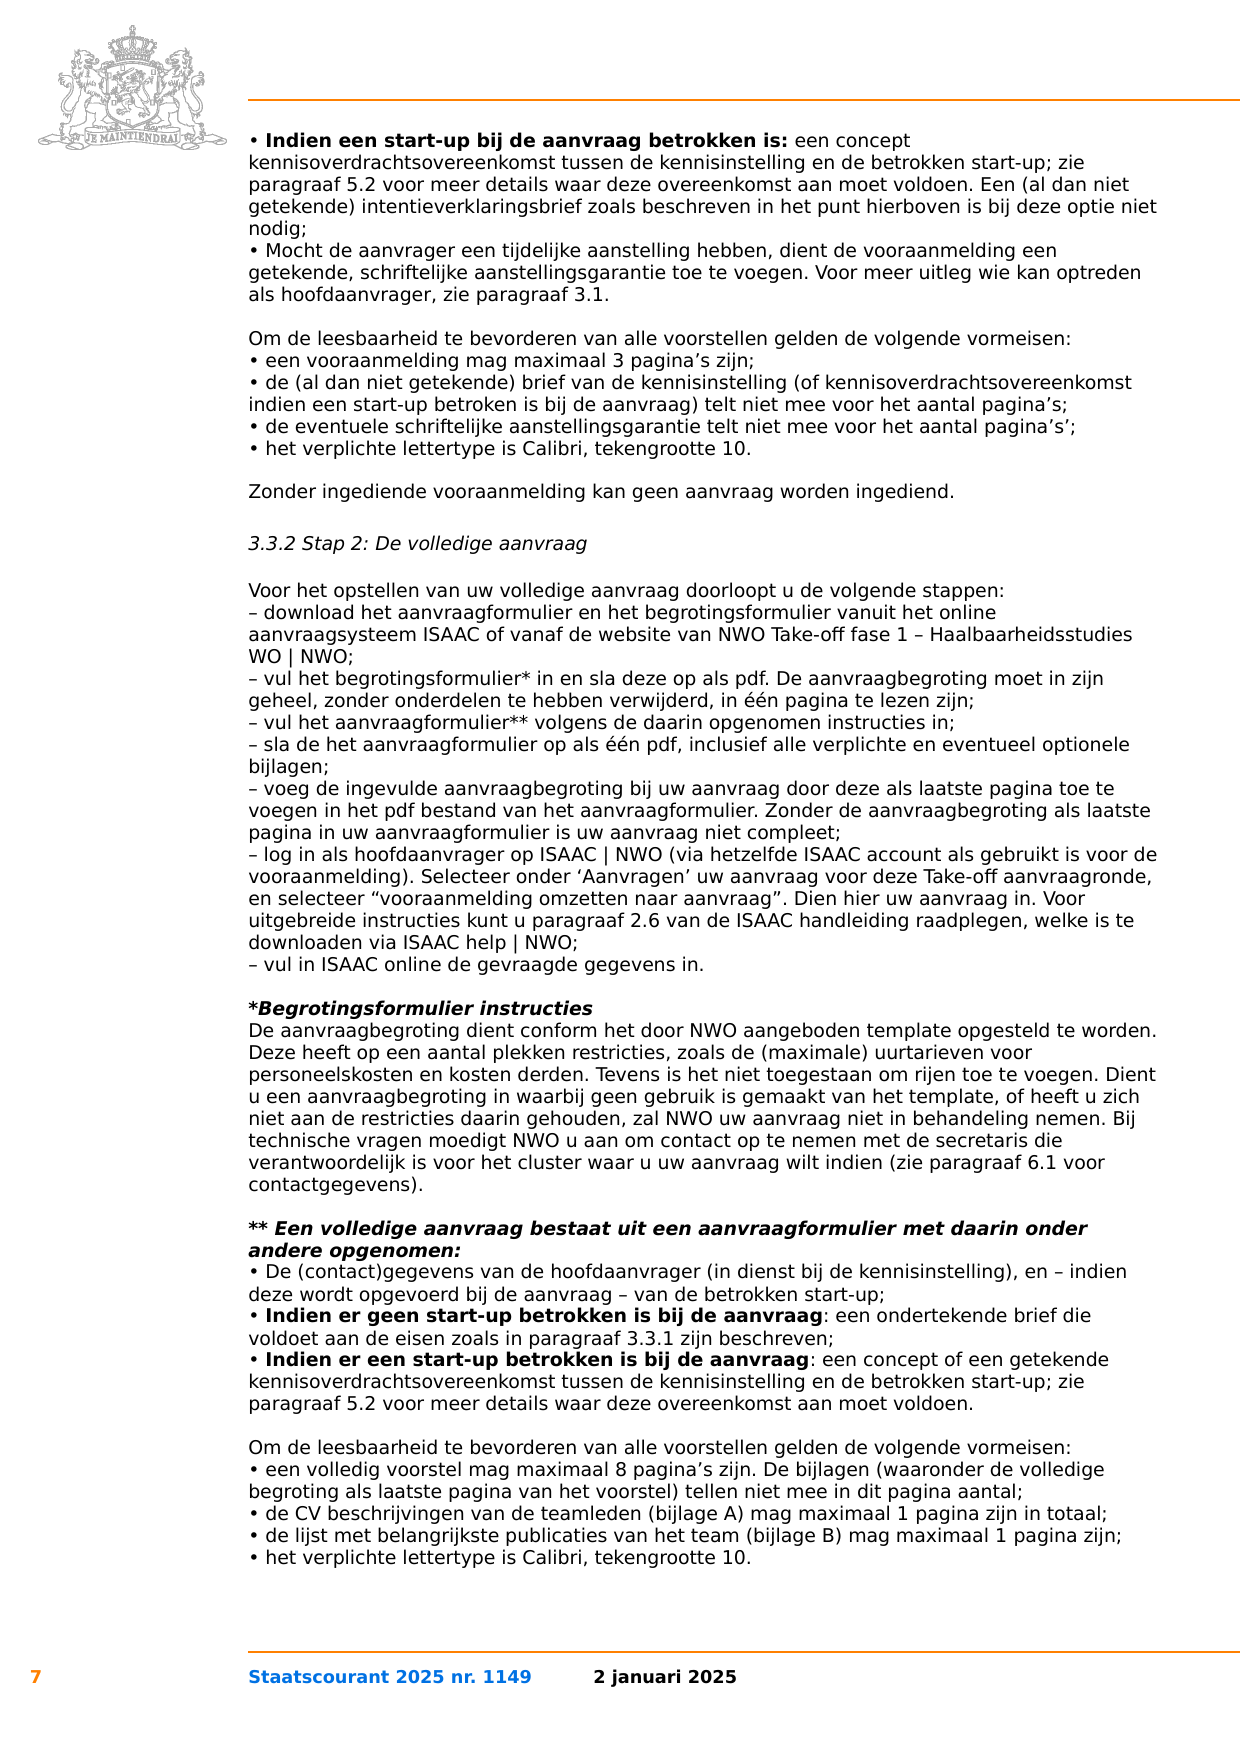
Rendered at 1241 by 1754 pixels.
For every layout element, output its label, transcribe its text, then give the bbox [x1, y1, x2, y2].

text ** Een volledige aanvraag bestaat uit een aanvraagformulier met daarin onder andere opgenomen: [248, 1217, 1163, 1261]
text • de CV beschrijvingen van de teamleden (bijlage A) mag maximaal 1 pagina zijn in totaal; [248, 1503, 1163, 1525]
text • De (contact)gegevens van de hoofdaanvrager (in dienst bij de kennisinstelling), en – indien deze wordt opgevoerd bij de aanvraag – van de betrokken start-up; [248, 1261, 1163, 1305]
text – vul in ISAAC online de gevraagde gegevens in. [248, 954, 1163, 976]
subtitle 3.3.2 Stap 2: De volledige aanvraag [248, 533, 1163, 555]
text • de eventuele schriftelijke aanstellingsgarantie telt niet mee voor het aantal pagina’s’; [248, 416, 1163, 437]
text De aanvraagbegroting dient conform het door NWO aangeboden template opgesteld te worden. Deze heeft op een aantal plekken restricties, zoals de (maximale) uurtarieven voor personeelskosten en kosten derden. Tevens is het niet toegestaan om rijen toe te voegen. Dient u een aanvraagbegroting in waarbij geen gebruik is gemaakt van het template, of heeft u zich niet aan de restricties daarin gehouden, zal NWO uw aanvraag niet in behandeling nemen. Bij technische vragen moedigt NWO u aan om contact op te nemen met de secretaris die verantwoordelijk is voor het cluster waar u uw aanvraag wilt indien (zie paragraaf 6.1 voor contactgegevens). [248, 1020, 1163, 1196]
text • de (al dan niet getekende) brief van de kennisinstelling (of kennisoverdrachtsovereenkomst indien een start-up betroken is bij de aanvraag) telt niet mee voor het aantal pagina’s; [248, 372, 1163, 416]
text – vul het begrotingsformulier* in en sla deze op als pdf. De aanvraagbegroting moet in zijn geheel, zonder onderdelen te hebben verwijderd, in één pagina te lezen zijn; [248, 668, 1163, 712]
text Voor het opstellen van uw volledige aanvraag doorloopt u de volgende stappen: [248, 580, 1163, 602]
picture [38, 25, 227, 150]
text • een vooraanmelding mag maximaal 3 pagina’s zijn; [248, 349, 1163, 372]
text • Mocht de aanvrager een tijdelijke aanstelling hebben, dient de vooraanmelding een getekende, schriftelijke aanstellingsgarantie toe te voegen. Voor meer uitleg wie kan optreden als hoofdaanvrager, zie paragraaf 3.1. [248, 240, 1163, 306]
text – download het aanvraagformulier en het begrotingsformulier vanuit het online aanvraagsysteem ISAAC of vanaf de website van NWO Take-off fase 1 – Haalbaarheidsstudies WO | NWO; [248, 602, 1163, 668]
text Om de leesbaarheid te bevorderen van alle voorstellen gelden de volgende vormeisen: [248, 1437, 1163, 1459]
text • Indien een start-up bij de aanvraag betrokken is: een concept kennisoverdrachtsovereenkomst tussen de kennisinstelling en de betrokken start-up; zie paragraaf 5.2 voor meer details waar deze overeenkomst aan moet voldoen. Een (al dan niet getekende) intentieverklaringsbrief zoals beschreven in het punt hierboven is bij deze optie niet nodig; [248, 130, 1163, 240]
text • Indien er geen start-up betrokken is bij de aanvraag: een ondertekende brief die voldoet aan de eisen zoals in paragraaf 3.3.1 zijn beschreven; [248, 1305, 1163, 1349]
text • een volledig voorstel mag maximaal 8 pagina’s zijn. De bijlagen (waaronder de volledige begroting als laatste pagina van het voorstel) tellen niet mee in dit pagina aantal; [248, 1459, 1163, 1503]
text • Indien er een start-up betrokken is bij de aanvraag: een concept of een getekende kennisoverdrachtsovereenkomst tussen de kennisinstelling en de betrokken start-up; zie paragraaf 5.2 voor meer details waar deze overeenkomst aan moet voldoen. [248, 1349, 1163, 1415]
text *Begrotingsformulier instructies [248, 998, 1163, 1020]
text – sla de het aanvraagformulier op als één pdf, inclusief alle verplichte en eventueel optionele bijlagen; [248, 734, 1163, 778]
text Om de leesbaarheid te bevorderen van alle voorstellen gelden de volgende vormeisen: [248, 328, 1163, 349]
text Zonder ingediende vooraanmelding kan geen aanvraag worden ingediend. [248, 481, 1163, 503]
text – vul het aanvraagformulier** volgens de daarin opgenomen instructies in; [248, 712, 1163, 734]
text – log in als hoofdaanvrager op ISAAC | NWO (via hetzelfde ISAAC account als gebruikt is voor de vooraanmelding). Selecteer onder ‘Aanvragen’ uw aanvraag voor deze Take-off aanvraagronde, en selecteer “vooraanmelding omzetten naar aanvraag”. Dien hier uw aanvraag in. Voor uitgebreide instructies kunt u paragraaf 2.6 van de ISAAC handleiding raadplegen, welke is te downloaden via ISAAC help | NWO; [248, 844, 1163, 954]
text • het verplichte lettertype is Calibri, tekengrootte 10. [248, 1547, 1163, 1569]
text – voeg de ingevulde aanvraagbegroting bij uw aanvraag door deze als laatste pagina toe te voegen in het pdf bestand van het aanvraagformulier. Zonder de aanvraagbegroting als laatste pagina in uw aanvraagformulier is uw aanvraag niet compleet; [248, 778, 1163, 844]
text • de lijst met belangrijkste publicaties van het team (bijlage B) mag maximaal 1 pagina zijn; [248, 1525, 1163, 1547]
text • het verplichte lettertype is Calibri, tekengrootte 10. [248, 437, 1163, 459]
